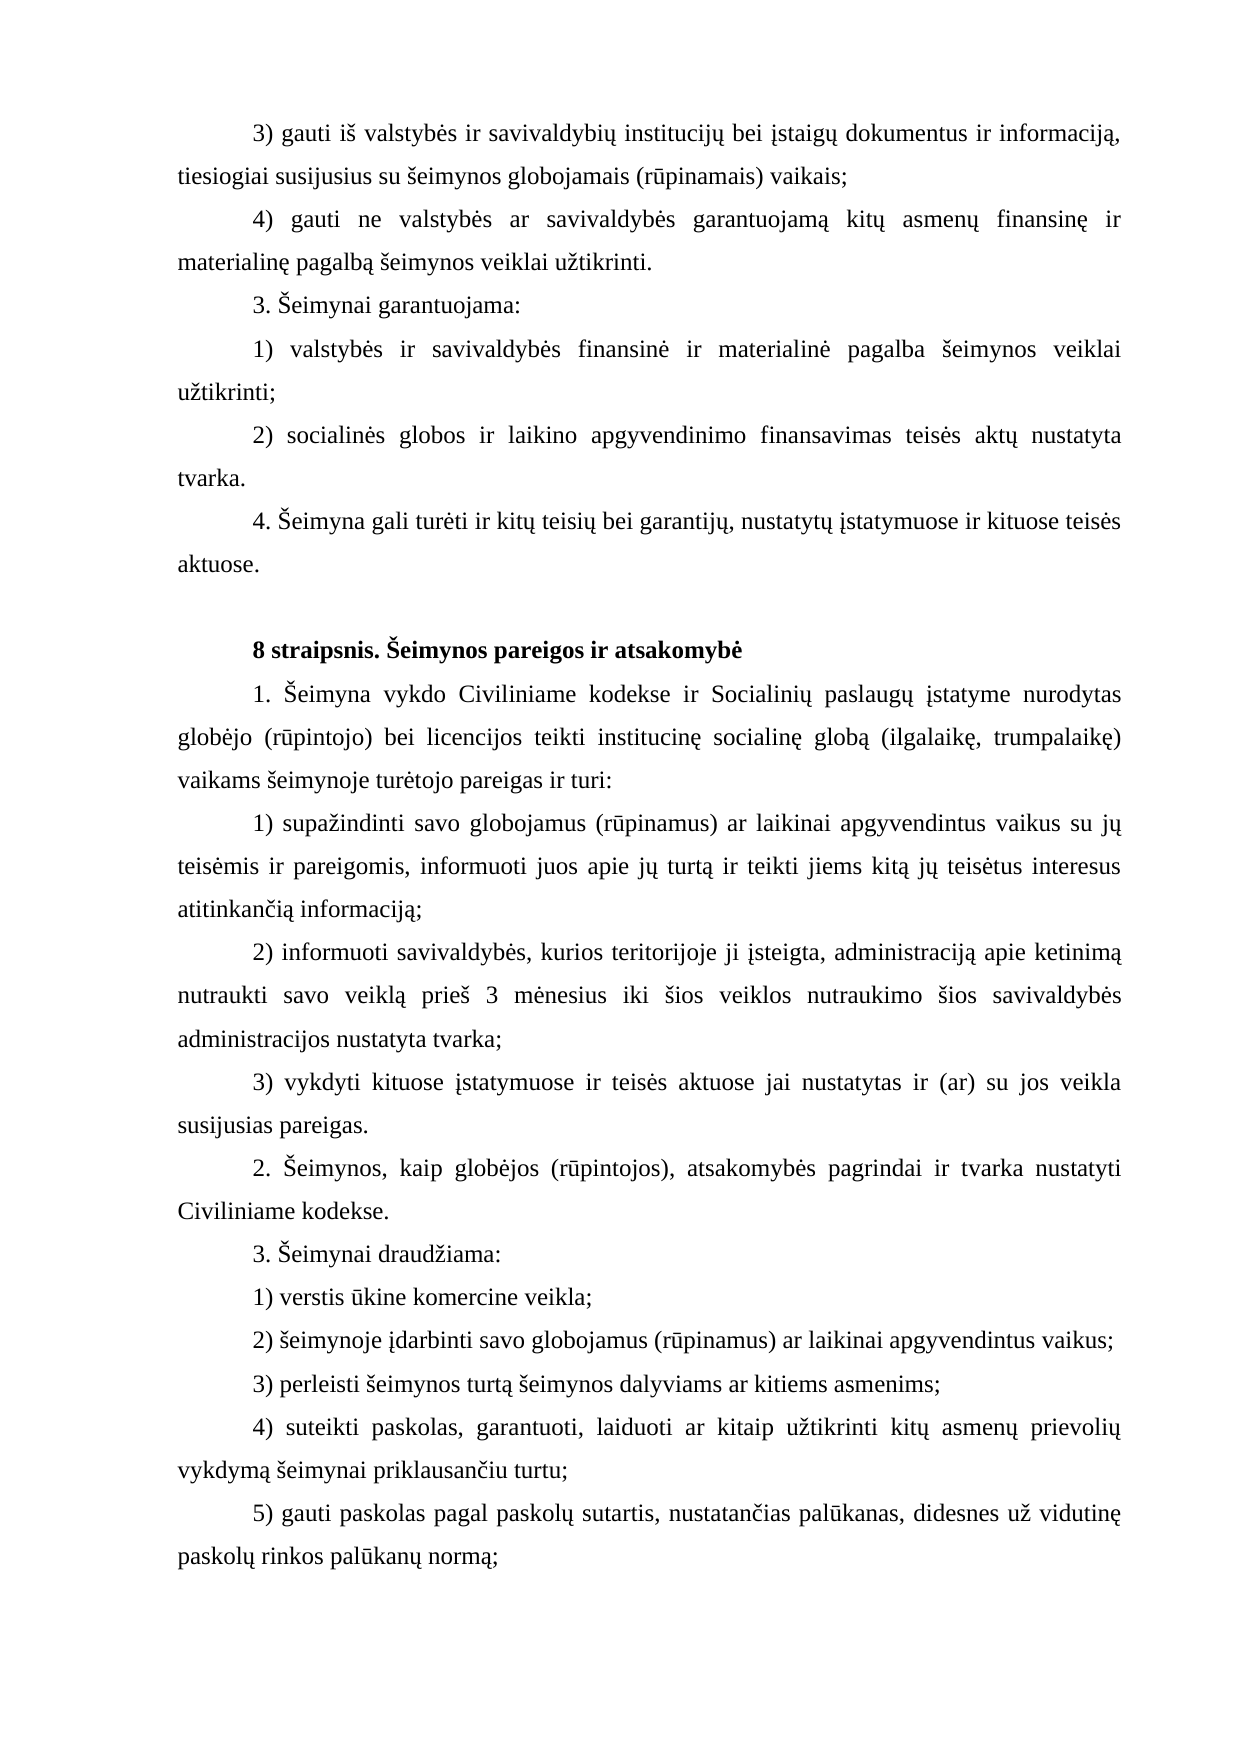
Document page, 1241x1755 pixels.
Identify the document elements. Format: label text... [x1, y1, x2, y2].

text 1) supažindinti savo globojamus (rūpinamus) ar laikinai apgyvendintus vaikus su jų teisėmis ir pareigomis, informuoti juos apie jų turtą ir teikti jiems kitą jų teisėtus interesus atitinkančią informaciją; [177, 808, 1122, 923]
text 1. Šeimyna vykdo Civiliniame kodekse ir Socialinių paslaugų įstatyme nurodytas globėjo (rūpintojo) bei licencijos teikti institucinę socialinę globą (ilgalaikę, trumpalaikę) vaikams šeimynoje turėtojo pareigas ir turi: [177, 679, 1122, 794]
text 2. Šeimynos, kaip globėjos (rūpintojos), atsakomybės pagrindai ir tvarka nustatyti Civiliniame kodekse. [177, 1153, 1122, 1225]
text 2) socialinės globos ir laikino apgyvendinimo finansavimas teisės aktų nustatyta tvarka. [177, 420, 1122, 492]
text 3) gauti iš valstybės ir savivaldybių institucijų bei įstaigų dokumentus ir informaciją, tiesiogiai susijusius su šeimynos globojamais (rūpinamais) vaikais; [177, 118, 1122, 190]
text 4. Šeimyna gali turėti ir kitų teisių bei garantijų, nustatytų įstatymuose ir kituose teisės aktuose. [177, 506, 1122, 578]
text 3) vykdyti kituose įstatymuose ir teisės aktuose jai nustatytas ir (ar) su jos veikla susijusias pareigas. [177, 1067, 1122, 1139]
text 3. Šeimynai draudžiama: [177, 1239, 1122, 1268]
text 3) perleisti šeimynos turtą šeimynos dalyviams ar kitiems asmenims; [177, 1369, 1122, 1397]
text 1) valstybės ir savivaldybės finansinė ir materialinė pagalba šeimynos veiklai užtikrinti; [177, 334, 1122, 406]
text 5) gauti paskolas pagal paskolų sutartis, nustatančias palūkanas, didesnes už vidutinę paskolų rinkos palūkanų normą; [177, 1498, 1122, 1570]
text 2) šeimynoje įdarbinti savo globojamus (rūpinamus) ar laikinai apgyvendintus vaikus; [177, 1326, 1122, 1354]
text 4) gauti ne valstybės ar savivaldybės garantuojamą kitų asmenų finansinę ir materialinę pagalbą šeimynos veiklai užtikrinti. [177, 204, 1122, 276]
text 8 straipsnis. Šeimynos pareigos ir atsakomybė [177, 636, 1122, 664]
text 2) informuoti savivaldybės, kurios teritorijoje ji įsteigta, administraciją apie ketinimą nutraukti savo veiklą prieš 3 mėnesius iki šios veiklos nutraukimo šios savivaldybės administracijos nustatyta tvarka; [177, 937, 1122, 1052]
text 3. Šeimynai garantuojama: [177, 291, 1122, 319]
text 4) suteikti paskolas, garantuoti, laiduoti ar kitaip užtikrinti kitų asmenų prievolių vykdymą šeimynai priklausančiu turtu; [177, 1412, 1122, 1484]
text 1) verstis ūkine komercine veikla; [177, 1282, 1122, 1311]
